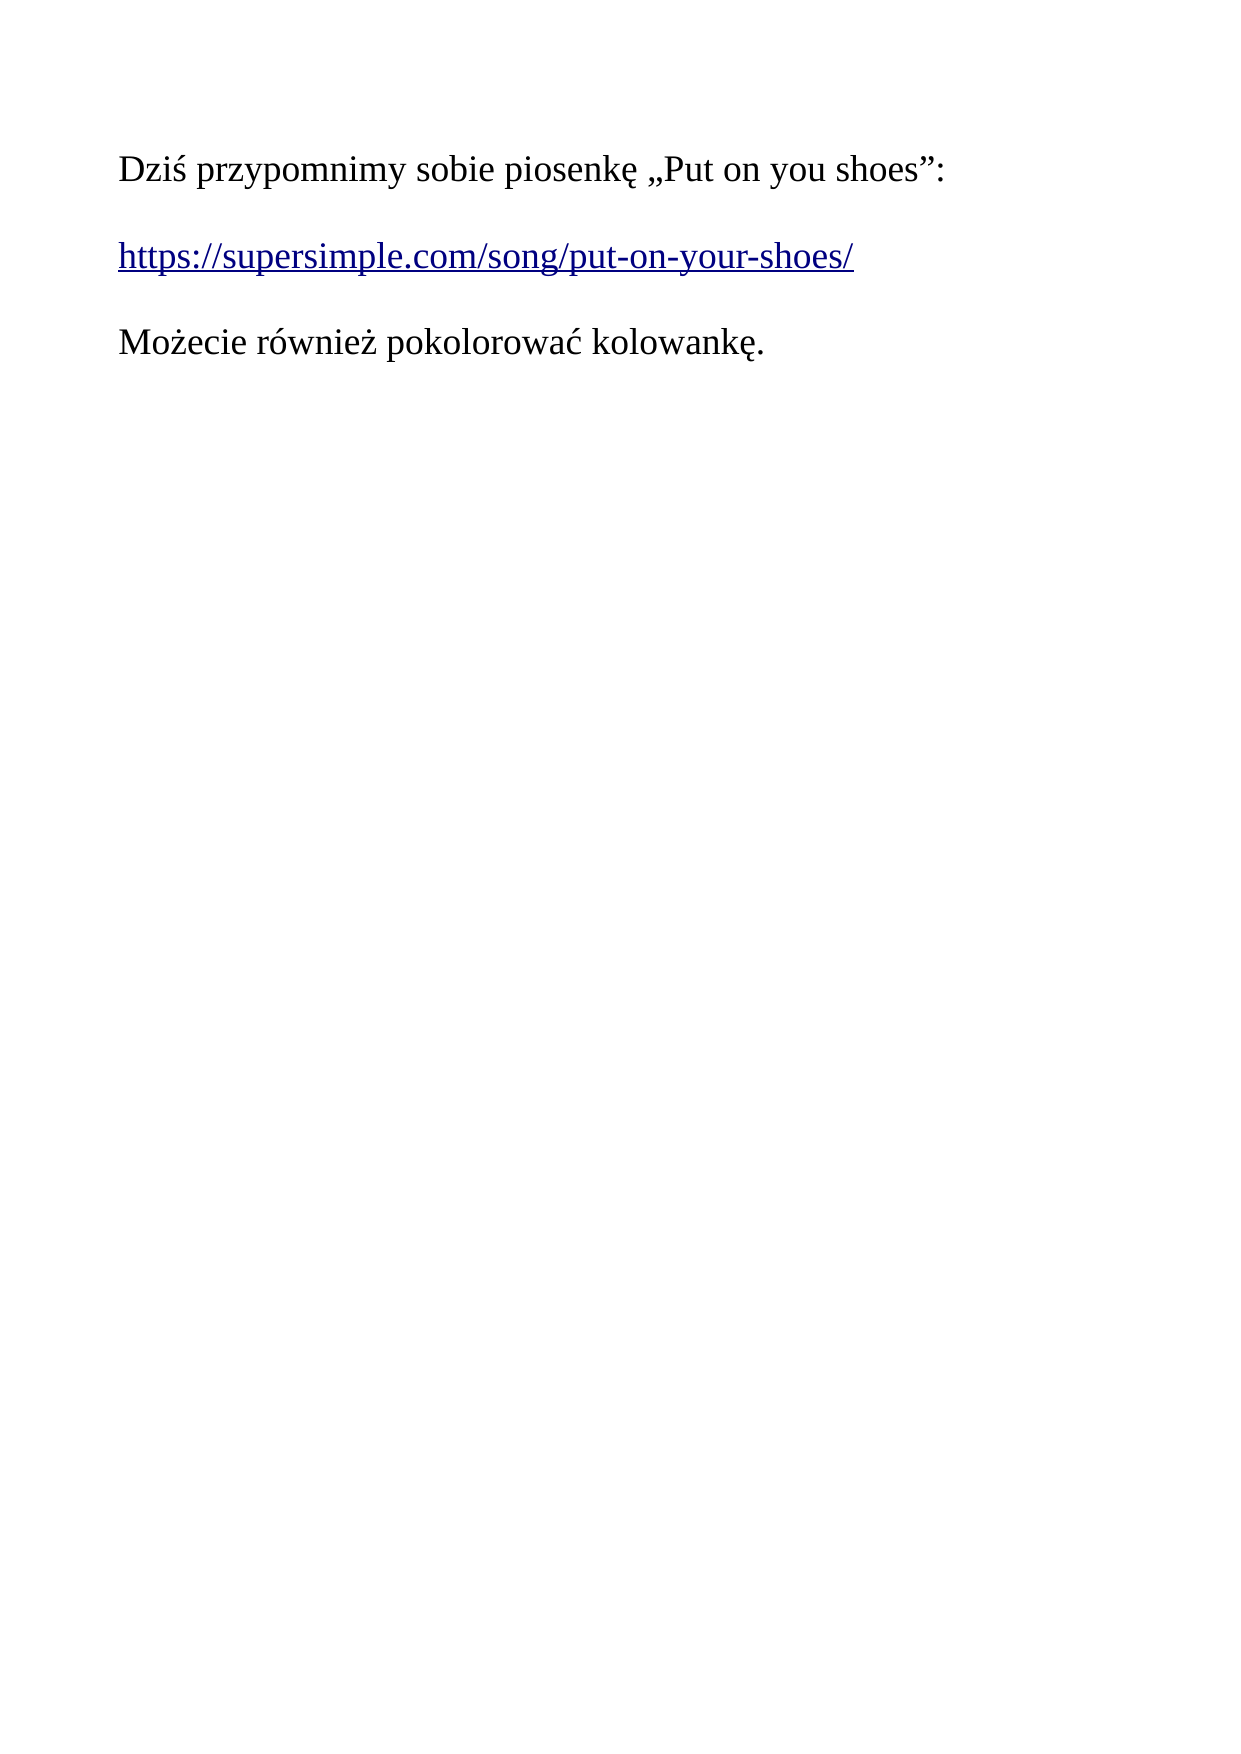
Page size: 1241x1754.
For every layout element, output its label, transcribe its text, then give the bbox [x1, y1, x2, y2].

text Możecie również pokolorować kolowankę. [118, 319, 1122, 362]
text https://supersimple.com/song/put-on-your-shoes/ [118, 233, 1122, 276]
text Dziś przypomnimy sobie piosenkę „Put on you shoes”: [118, 147, 1122, 190]
